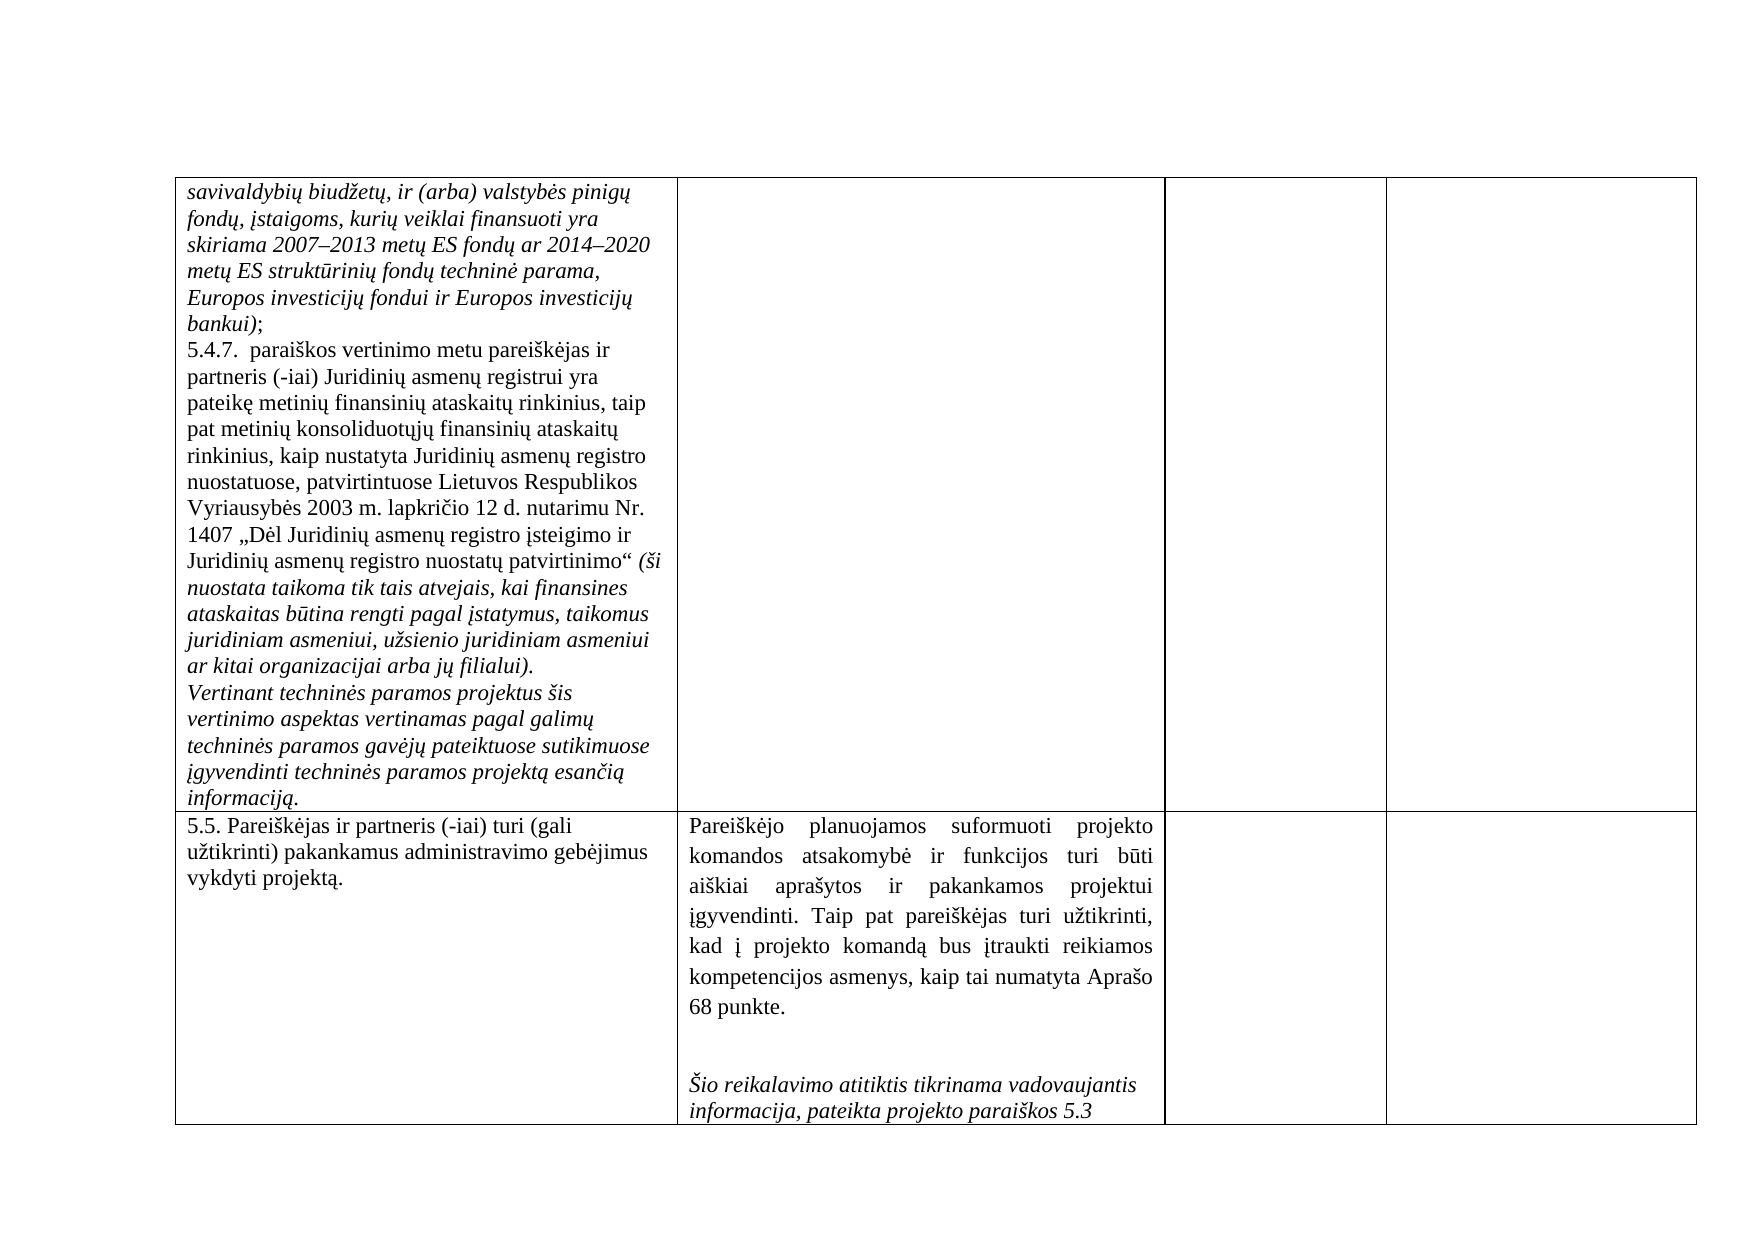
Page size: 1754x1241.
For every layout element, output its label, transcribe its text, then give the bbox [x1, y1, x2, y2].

table_cell [1387, 178, 1696, 811]
table_cell savivaldybių biudžetų, ir (arba) valstybės pinigų fondų, įstaigoms, kurių veiklai finansuoti yra skiriama 2007–2013 metų ES fondų ar 2014–2020 metų ES struktūrinių fondų techninė parama, Europos investicijų fondui ir Europos investicijų bankui); 5.4.7. paraiškos vertinimo metu pareiškėjas ir partneris (-iai) Juridinių asmenų registrui yra pateikę metinių finansinių ataskaitų rinkinius, taip pat metinių konsoliduotųjų finansinių ataskaitų rinkinius, kaip nustatyta Juridinių asmenų registro nuostatuose, patvirtintuose Lietuvos Respublikos Vyriausybės 2003 m. lapkričio 12 d. nutarimu Nr. 1407 „Dėl Juridinių asmenų registro įsteigimo ir Juridinių asmenų registro nuostatų patvirtinimo“ (ši nuostata taikoma tik tais atvejais, kai finansines ataskaitas būtina rengti pagal įstatymus, taikomus juridiniam asmeniui, užsienio juridiniam asmeniui ar kitai organizacijai arba jų filialui). Vertinant techninės paramos projektus šis vertinimo aspektas vertinamas pagal galimų techninės paramos gavėjų pateiktuose sutikimuose įgyvendinti techninės paramos projektą esančią informaciją. [176, 178, 677, 811]
table_cell 5.5. Pareiškėjas ir partneris (-iai) turi (gali užtikrinti) pakankamus administravimo gebėjimus vykdyti projektą. [176, 812, 677, 1124]
table_cell [678, 178, 1164, 811]
table_cell [1166, 812, 1386, 1124]
table_cell Pareiškėjo planuojamos suformuoti projekto komandos atsakomybė ir funkcijos turi būti aiškiai aprašytos ir pakankamos projektui įgyvendinti. Taip pat pareiškėjas turi užtikrinti, kad į projekto komandą bus įtraukti reikiamos kompetencijos asmenys, kaip tai numatyta Aprašo 68 punkte. Šio reikalavimo atitiktis tikrinama vadovaujantis informacija, pateikta projekto paraiškos 5.3 [678, 812, 1164, 1124]
table_cell [1387, 812, 1696, 1124]
table_cell [1166, 178, 1386, 811]
